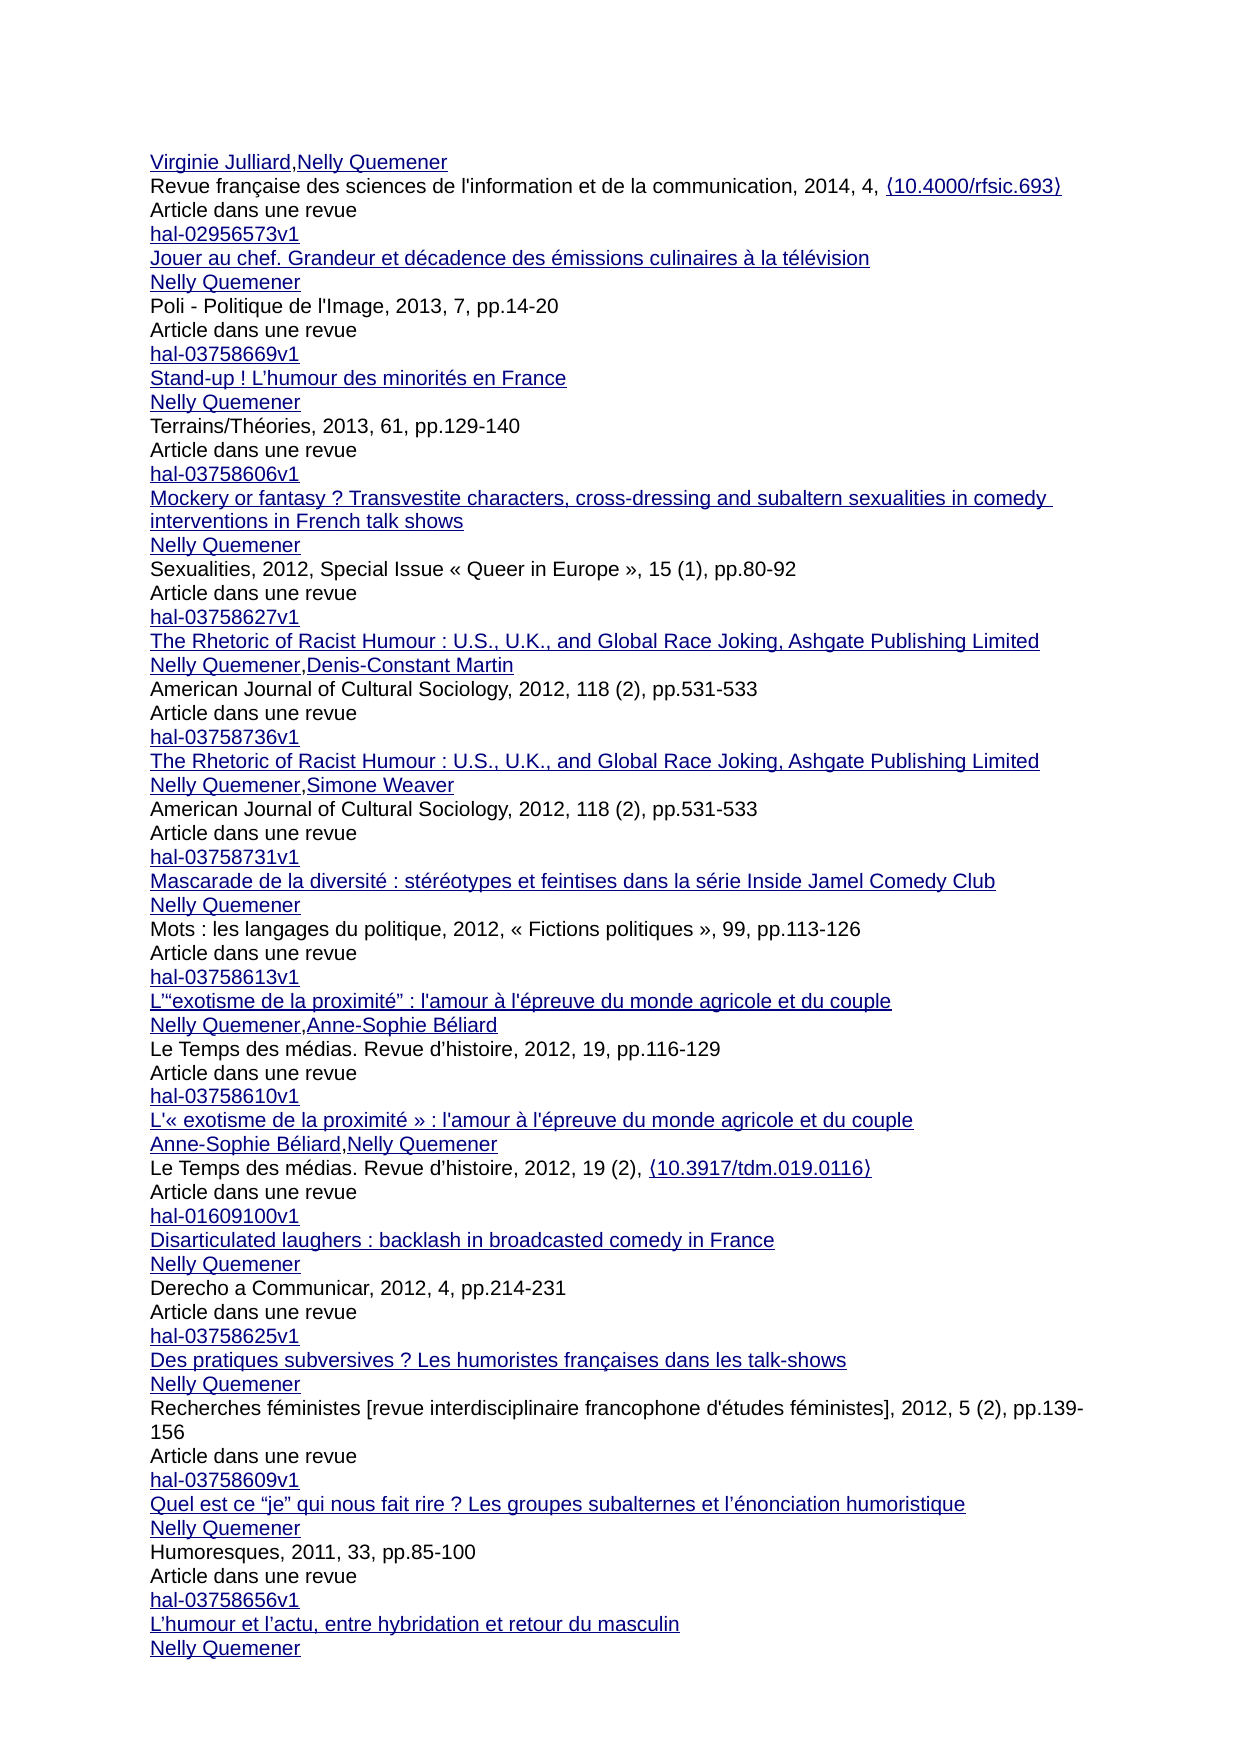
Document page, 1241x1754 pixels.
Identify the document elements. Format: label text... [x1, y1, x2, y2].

table_cell L’humour et l’actu, entre hybridation et retour du masculin Nelly Quemener [150, 1611, 1090, 1659]
table_cell Mockery or fantasy ? Transvestite characters, cross-dressing and subaltern sexualities in comedy interventions in French talk shows Nelly Quemener Sexualities, 2012, Special Issue « Queer in Europe », 15 (1), pp.80-92 Article dans une revue hal-03758627v1 [150, 485, 1090, 629]
table_cell L’“exotisme de la proximité” : l'amour à l'épreuve du monde agricole et du couple Nelly Quemener,Anne-Sophie Béliard Le Temps des médias. Revue d’histoire, 2012, 19, pp.116-129 Article dans une revue hal-03758610v1 [150, 989, 1090, 1108]
table_cell The Rhetoric of Racist Humour : U.S., U.K., and Global Race Joking, Ashgate Publishing Limited Nelly Quemener,Denis-Constant Martin American Journal of Cultural Sociology, 2012, 118 (2), pp.531-533 Article dans une revue hal-03758736v1 [150, 629, 1090, 749]
table_cell L'« exotisme de la proximité » : l'amour à l'épreuve du monde agricole et du couple Anne-Sophie Béliard,Nelly Quemener Le Temps des médias. Revue d’histoire, 2012, 19 (2), ⟨10.3917/tdm.019.0116⟩ Article dans une revue hal-01609100v1 [150, 1108, 1090, 1228]
table_cell Quel est ce “je” qui nous fait rire ? Les groupes subalternes et l’énonciation humoristique Nelly Quemener Humoresques, 2011, 33, pp.85-100 Article dans une revue hal-03758656v1 [150, 1492, 1090, 1611]
table_cell The Rhetoric of Racist Humour : U.S., U.K., and Global Race Joking, Ashgate Publishing Limited Nelly Quemener,Simone Weaver American Journal of Cultural Sociology, 2012, 118 (2), pp.531-533 Article dans une revue hal-03758731v1 [150, 749, 1090, 869]
table_cell Jouer au chef. Grandeur et décadence des émissions culinaires à la télévision Nelly Quemener Poli - Politique de l'Image, 2013, 7, pp.14-20 Article dans une revue hal-03758669v1 [150, 246, 1090, 366]
table_cell Stand-up ! L’humour des minorités en France Nelly Quemener Terrains/Théories, 2013, 61, pp.129-140 Article dans une revue hal-03758606v1 [150, 366, 1090, 485]
table_cell Mascarade de la diversité : stéréotypes et feintises dans la série Inside Jamel Comedy Club Nelly Quemener Mots : les langages du politique, 2012, « Fictions politiques », 99, pp.113-126 Article dans une revue hal-03758613v1 [150, 869, 1090, 988]
table_cell Virginie Julliard,Nelly Quemener Revue française des sciences de l'information et de la communication, 2014, 4, ⟨10.4000/rfsic.693⟩ Article dans une revue hal-02956573v1 [150, 150, 1090, 246]
table_cell Des pratiques subversives ? Les humoristes françaises dans les talk-shows Nelly Quemener Recherches féministes [revue interdisciplinaire francophone d'études féministes], 2012, 5 (2), pp.139-156 Article dans une revue hal-03758609v1 [150, 1348, 1090, 1492]
table_cell Disarticulated laughers : backlash in broadcasted comedy in France Nelly Quemener Derecho a Communicar, 2012, 4, pp.214-231 Article dans une revue hal-03758625v1 [150, 1228, 1090, 1348]
